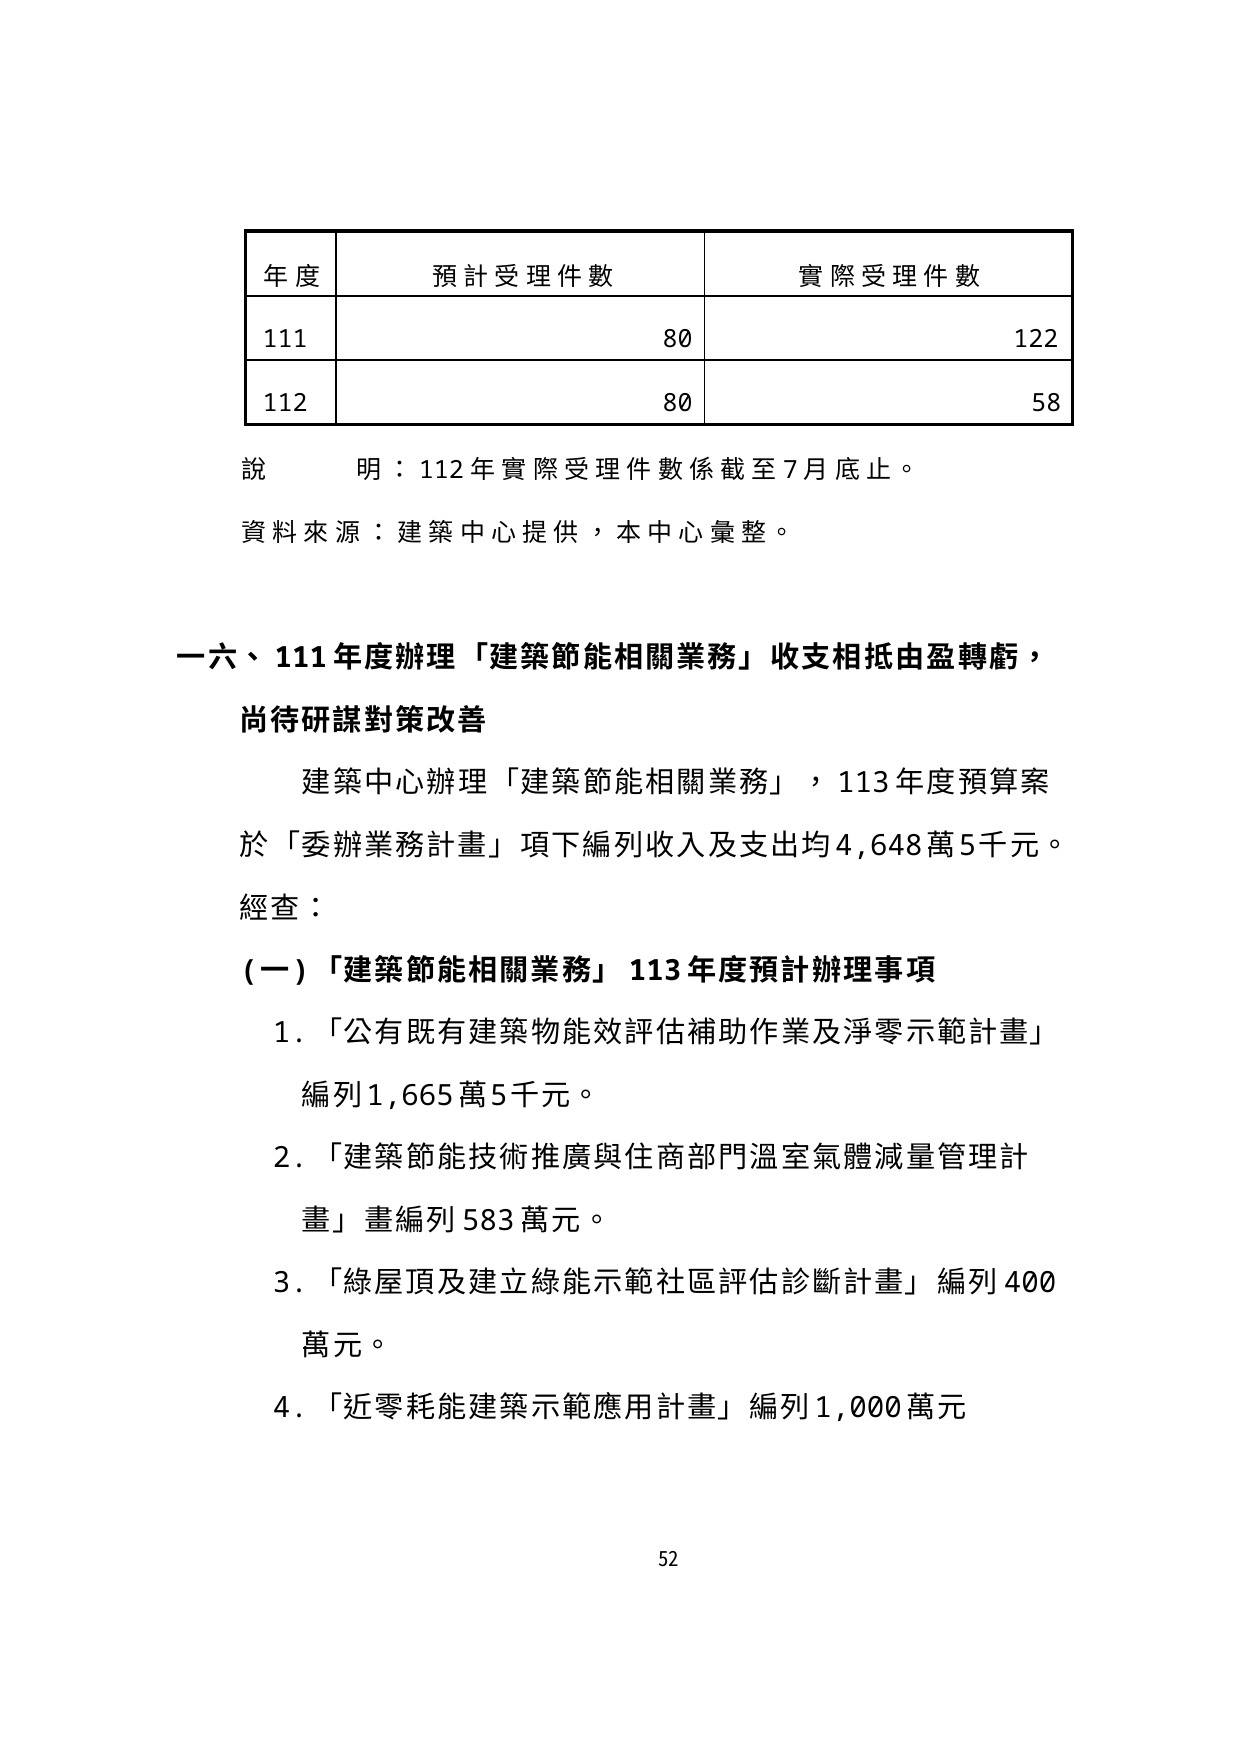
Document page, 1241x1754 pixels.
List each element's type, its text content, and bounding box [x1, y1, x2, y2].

text 建築中心辦理「建築節能相關業務」，113年度預算案於「委辦業務計畫」項下編列收入及支出均4,648萬5千元。經查： [234, 739, 1061, 926]
table_cell 122 [705, 297, 1071, 359]
table_cell 80 [337, 361, 704, 423]
table_cell 112 [247, 361, 335, 423]
text 一六、111年度辦理「建築節能相關業務」收支相抵由盈轉虧，尚待研謀對策改善 [176, 614, 1061, 739]
table_header 實際受理件數 [705, 233, 1071, 295]
table_cell 58 [705, 361, 1071, 423]
table_header 預計受理件數 [337, 233, 704, 295]
text 說 明：112年實際受理件數係截至7月底止。 [228, 426, 1061, 489]
table_cell 80 [337, 297, 704, 359]
text 2.「建築節能技術推廣與住商部門溫室氣體減量管理計畫」畫編列583萬元。 [264, 1114, 1061, 1239]
table_header 年度 [247, 233, 335, 295]
text 資料來源：建築中心提供，本中心彙整。 [228, 489, 1061, 551]
text 3.「綠屋頂及建立綠能示範社區評估診斷計畫」編列400萬元。 [264, 1239, 1061, 1364]
text 1.「公有既有建築物能效評估補助作業及淨零示範計畫」編列1,665萬5千元。 [264, 989, 1061, 1114]
table_cell 111 [247, 297, 335, 359]
text (一)「建築節能相關業務」113年度預計辦理事項 [234, 926, 1061, 989]
text 4.「近零耗能建築示範應用計畫」編列1,000萬元 [264, 1364, 1061, 1426]
